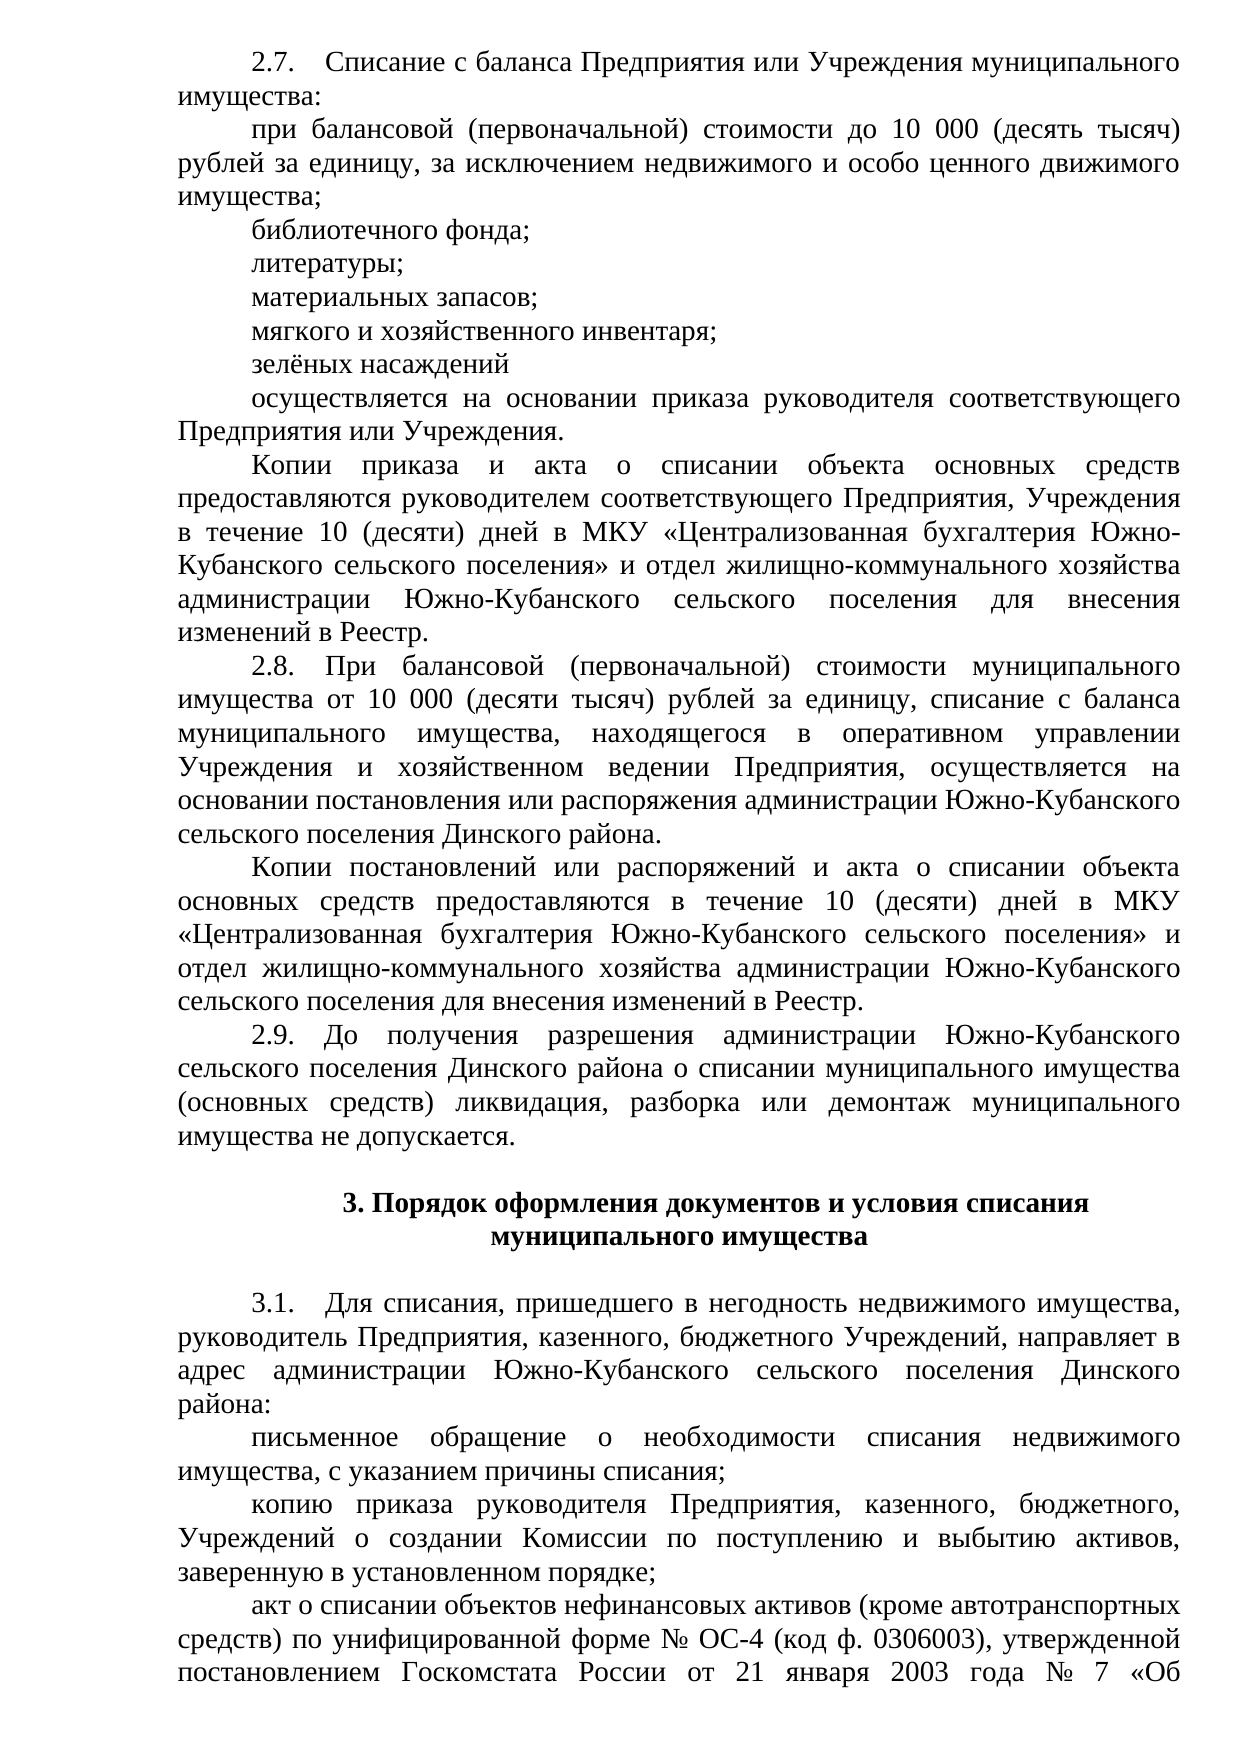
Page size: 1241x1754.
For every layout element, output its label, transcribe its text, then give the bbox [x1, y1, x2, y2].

text мягкого и хозяйственного инвентаря; [177, 313, 1181, 346]
text копию приказа руководителя Предприятия, казенного, бюджетного, Учреждений о создании Комиссии по поступлению и выбытию активов, заверенную в установленном порядке; [177, 1487, 1181, 1587]
text библиотечного фонда; [177, 212, 1181, 246]
text акт о списании объектов нефинансовых активов (кроме автотранспортных средств) по унифицированной форме № ОС-4 (код ф. 0306003), утвержденной постановлением Госкомстата России от 21 января 2003 года № 7 «Об [177, 1587, 1181, 1688]
text Копии приказа и акта о списании объекта основных средств предоставляются руководителем соответствующего Предприятия, Учреждения в течение 10 (десяти) дней в МКУ «Централизованная бухгалтерия Южно-Кубанского сельского поселения» и отдел жилищно-коммунального хозяйства администрации Южно-Кубанского сельского поселения для внесения изменений в Реестр. [177, 447, 1181, 648]
text зелёных насаждений [177, 346, 1181, 380]
text письменное обращение о необходимости списания недвижимого имущества, с указанием причины списания; [177, 1419, 1181, 1487]
text 2.7. Списание с баланса Предприятия или Учреждения муниципального имущества: [177, 44, 1181, 111]
text 3. Порядок оформления документов и условия списания муниципального имущества [177, 1185, 1181, 1252]
text Копии постановлений или распоряжений и акта о списании объекта основных средств предоставляются в течение 10 (десяти) дней в МКУ «Централизованная бухгалтерия Южно-Кубанского сельского поселения» и отдел жилищно-коммунального хозяйства администрации Южно-Кубанского сельского поселения для внесения изменений в Реестр. [177, 849, 1181, 1017]
text 2.8. При балансовой (первоначальной) стоимости муниципального имущества от 10 000 (десяти тысяч) рублей за единицу, списание с баланса муниципального имущества, находящегося в оперативном управлении Учреждения и хозяйственном ведении Предприятия, осуществляется на основании постановления или распоряжения администрации Южно-Кубанского сельского поселения Динского района. [177, 648, 1181, 849]
text осуществляется на основании приказа руководителя соответствующего Предприятия или Учреждения. [177, 380, 1181, 447]
text материальных запасов; [177, 279, 1181, 313]
text при балансовой (первоначальной) стоимости до 10 000 (десять тысяч) рублей за единицу, за исключением недвижимого и особо ценного движимого имущества; [177, 111, 1181, 212]
text литературы; [177, 246, 1181, 279]
text 3.1. Для списания, пришедшего в негодность недвижимого имущества, руководитель Предприятия, казенного, бюджетного Учреждений, направляет в адрес администрации Южно-Кубанского сельского поселения Динского района: [177, 1285, 1181, 1419]
text 2.9. До получения разрешения администрации Южно-Кубанского сельского поселения Динского района о списании муниципального имущества (основных средств) ликвидация, разборка или демонтаж муниципального имущества не допускается. [177, 1017, 1181, 1151]
